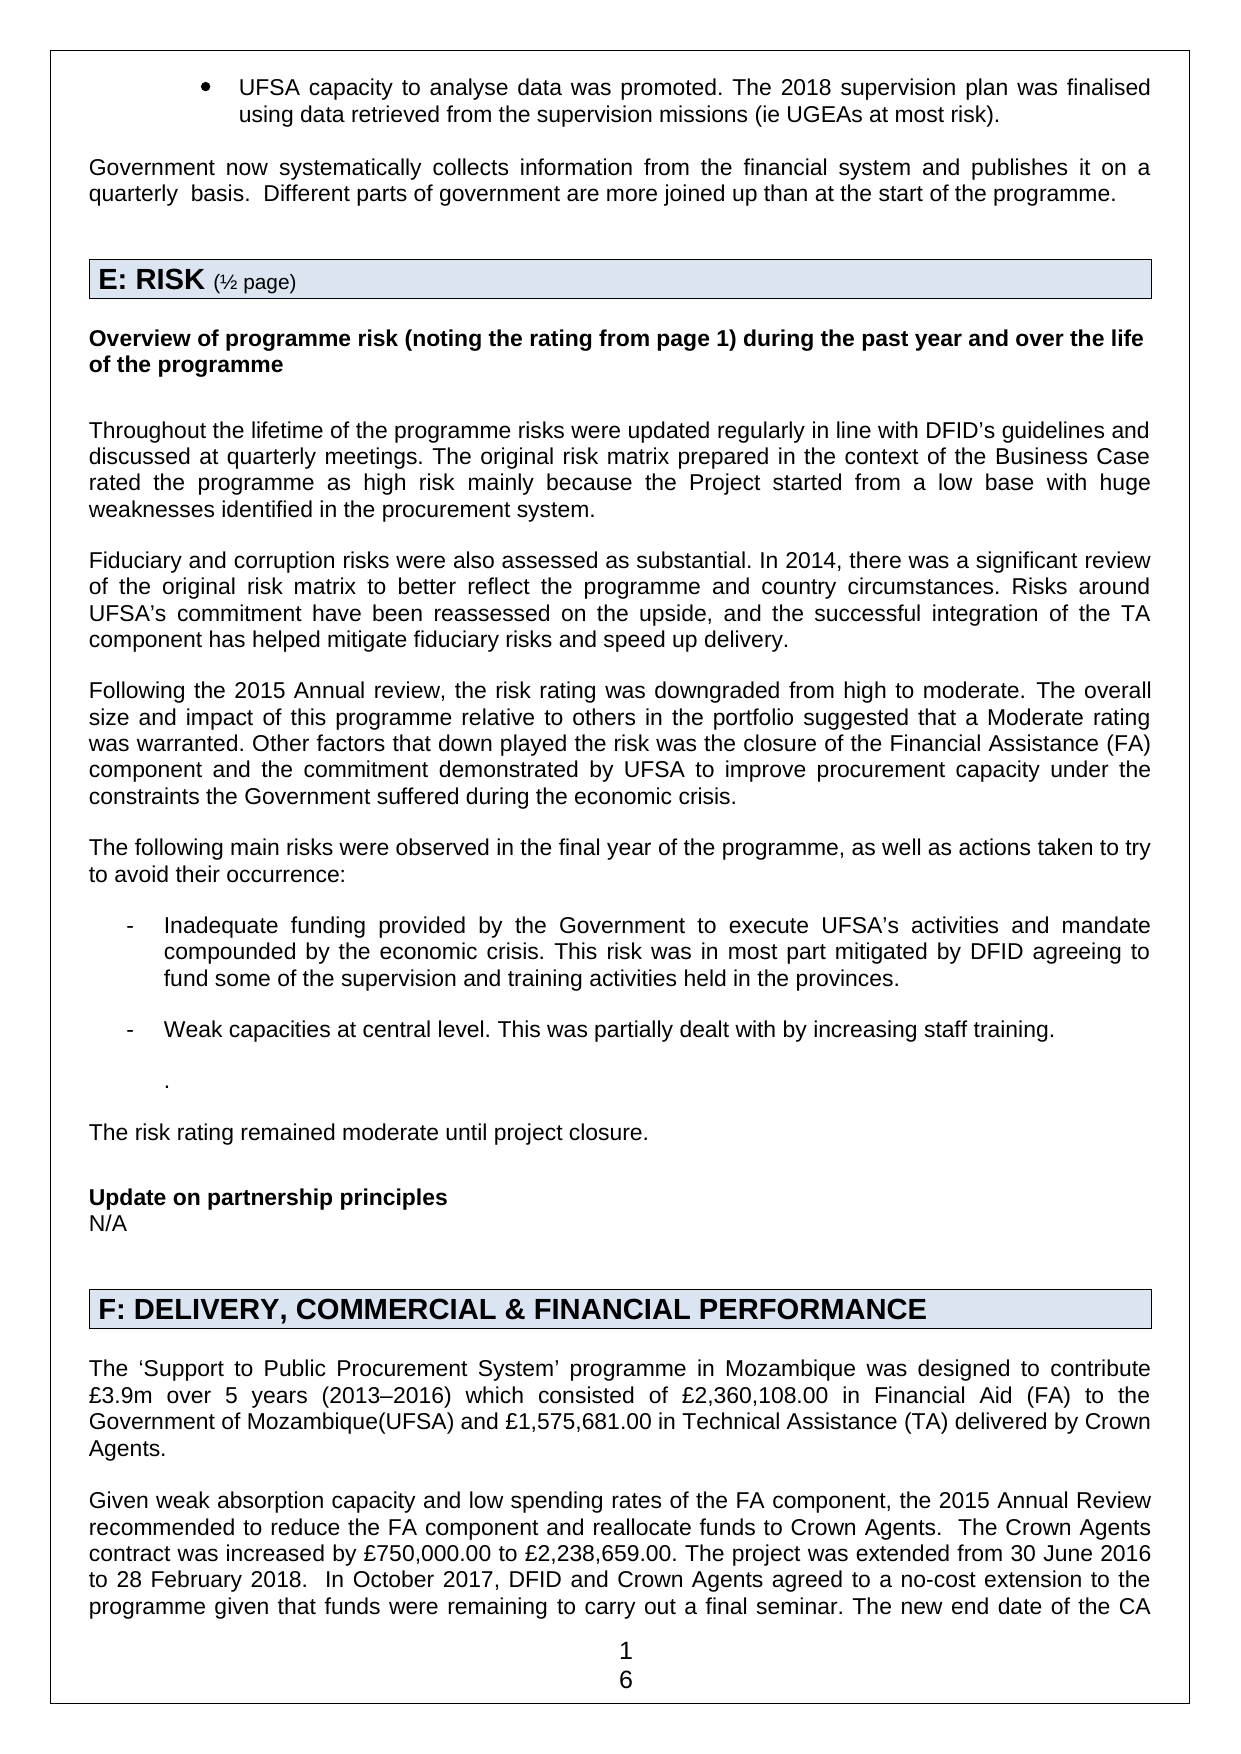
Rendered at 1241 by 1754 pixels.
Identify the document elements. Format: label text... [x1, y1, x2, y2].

text Given weak absorption capacity and low spending rates of the FA component, the 2015 Annual Review recommended to reduce the FA component and reallocate funds to Crown Agents. The Crown Agents contract was increased by £750,000.00 to £2,238,659.00. The project was extended from 30 June 2016 to 28 February 2018. In October 2017, DFID and Crown Agents agreed to a no-cost extension to the programme given that funds were remaining to carry out a final seminar. The new end date of the CA [89, 1487, 1152, 1619]
list . [164, 1067, 1152, 1094]
list Weak capacities at central level. This was partially dealt with by increasing staff training. [126, 1016, 1152, 1042]
text The risk rating remained moderate until project closure. [89, 1119, 1152, 1145]
text Update on partnership principles [89, 1184, 1152, 1210]
text The ‘Support to Public Procurement System’ programme in Mozambique was designed to contribute £3.9m over 5 years (2013–2016) which consisted of £2,360,108.00 in Financial Aid (FA) to the Government of Mozambique(UFSA) and £1,575,681.00 in Technical Assistance (TA) delivered by Crown Agents. [89, 1355, 1152, 1461]
text N/A [89, 1210, 1152, 1237]
text The following main risks were observed in the final year of the programme, as well as actions taken to try to avoid their occurrence: [89, 834, 1152, 887]
text Fiduciary and corruption risks were also assessed as substantial. In 2014, there was a significant review of the original risk matrix to better reflect the programme and country circumstances. Risks around UFSA’s commitment have been reassessed on the upside, and the successful integration of the TA component has helped mitigate fiduciary risks and speed up delivery. [89, 547, 1152, 652]
list UFSA capacity to analyse data was promoted. The 2018 supervision plan was finalised using data retrieved from the supervision missions (ie UGEAs at most risk). [201, 74, 1152, 127]
text Overview of programme risk (noting the rating from page 1) during the past year and over the life of the programme [89, 325, 1152, 378]
text Government now systematically collects information from the financial system and publishes it on a quarterly basis. Different parts of government are more joined up than at the start of the programme. [89, 153, 1152, 206]
text Following the 2015 Annual review, the risk rating was downgraded from high to moderate. The overall size and impact of this programme relative to others in the portfolio suggested that a Moderate rating was warranted. Other factors that down played the risk was the closure of the Financial Assistance (FA) component and the commitment demonstrated by UFSA to improve procurement capacity under the constraints the Government suffered during the economic crisis. [89, 677, 1152, 809]
text E: RISK (½ page) [90, 260, 1151, 298]
text F: DELIVERY, COMMERCIAL & FINANCIAL PERFORMANCE [90, 1290, 1151, 1328]
text Throughout the lifetime of the programme risks were updated regularly in line with DFID’s guidelines and discussed at quarterly meetings. The original risk matrix prepared in the context of the Business Case rated the programme as high risk mainly because the Project started from a low base with huge weaknesses identified in the procurement system. [89, 417, 1152, 522]
list Inadequate funding provided by the Government to execute UFSA’s activities and mandate compounded by the economic crisis. This risk was in most part mitigated by DFID agreeing to fund some of the supervision and training activities held in the provinces. [126, 912, 1152, 991]
